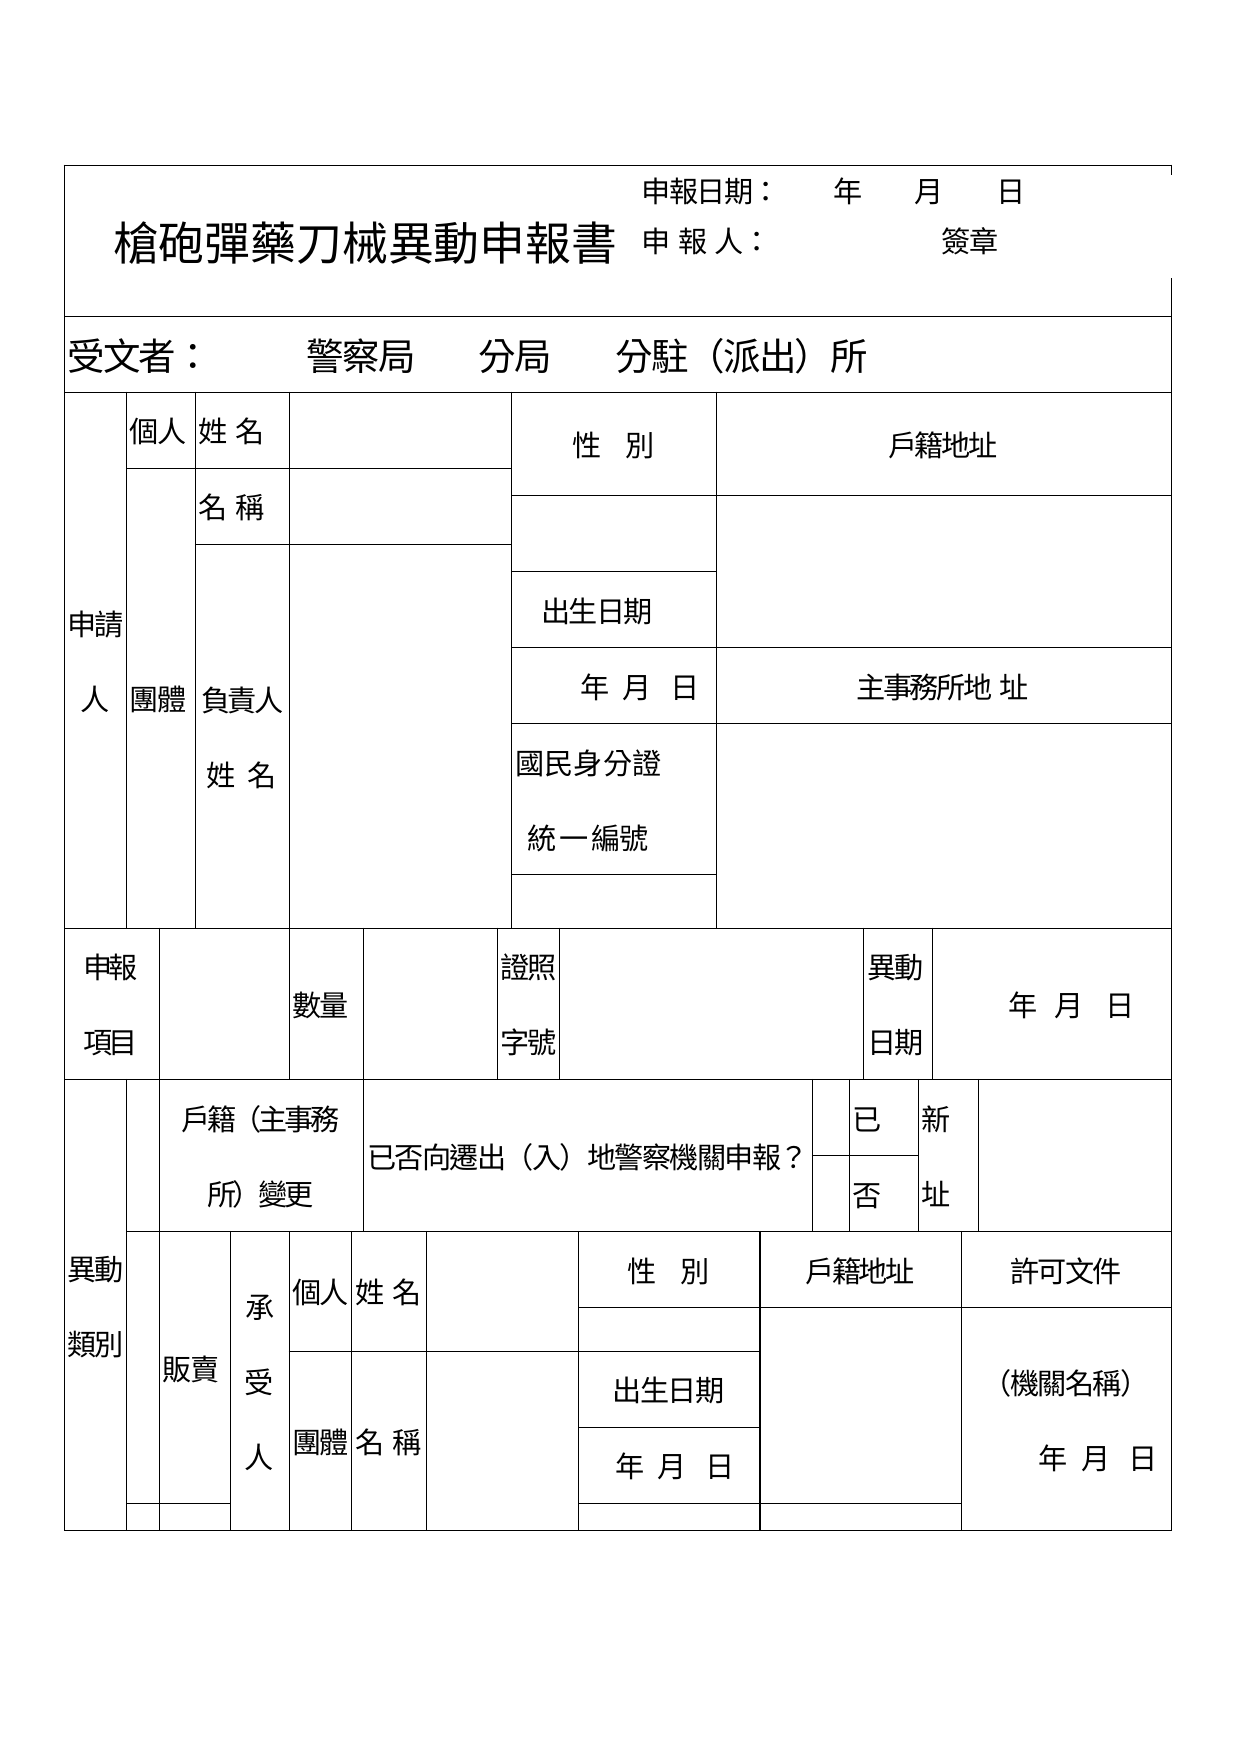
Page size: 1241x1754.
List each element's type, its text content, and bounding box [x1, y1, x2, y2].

table_cell 戶籍地址 [717, 393, 1171, 495]
table_cell 年 月 日 [579, 1428, 759, 1503]
table_cell 異動 日期 [864, 929, 932, 1079]
table_cell 申請 人 [65, 393, 126, 928]
table_cell 已否向遷出（入）地警察機關申報？ [364, 1080, 812, 1231]
table_cell 個人 [127, 393, 195, 468]
table_cell 新址 [919, 1080, 978, 1231]
table_cell 性 別 [579, 1232, 759, 1307]
table_cell 主事務所地 址 [717, 648, 1171, 723]
table_cell [290, 393, 511, 468]
table_cell [813, 1080, 849, 1155]
table_cell [160, 1504, 230, 1530]
table_cell [717, 724, 1171, 928]
table_cell [427, 1352, 578, 1530]
table_cell [512, 875, 716, 928]
table_cell 姓 名 [352, 1232, 426, 1351]
table_cell [127, 1080, 159, 1231]
table_cell [512, 496, 716, 571]
table_cell [761, 1308, 961, 1503]
table_cell 姓 名 [196, 393, 289, 468]
table_cell 負責人姓 名 [196, 545, 289, 928]
table_cell 戶籍（主事務 所）變更 [160, 1080, 363, 1231]
table_cell 團體 [127, 469, 195, 928]
table_cell [560, 929, 863, 1079]
table_cell [717, 496, 1171, 647]
table_cell [427, 1232, 578, 1351]
table_cell 異動 類別 [65, 1080, 126, 1530]
table_cell 數量 [290, 929, 363, 1079]
table_header 槍砲彈藥刀械異動申報書 [65, 166, 1240, 316]
table_cell （機關名稱） 年 月 日 字第 號通知書 （如附 影本） [962, 1308, 1171, 1530]
table_cell 販賣 [160, 1232, 230, 1503]
table_cell 年 月 日 [933, 929, 1171, 1079]
table_cell [290, 469, 511, 544]
table_cell 名 稱 [352, 1352, 426, 1530]
table_cell 已 [850, 1080, 918, 1155]
table_cell 國民身分證 統 一 編號 [512, 724, 716, 874]
table_cell [579, 1504, 759, 1530]
table_cell 申報 項目 [65, 929, 159, 1079]
table_cell 承受 人 [231, 1232, 289, 1530]
table_cell [290, 545, 511, 928]
table_cell [127, 1504, 159, 1530]
table_cell [160, 929, 289, 1079]
table_cell 受文者： 警察局 分局 分駐（派出）所 [65, 317, 1171, 392]
table_cell [127, 1232, 159, 1503]
table_cell 個人 [290, 1232, 351, 1351]
table_cell 證照字號 [498, 929, 559, 1079]
table_cell [364, 929, 497, 1079]
table_cell 名 稱 [196, 469, 289, 544]
table_cell 出生日期 [579, 1352, 759, 1427]
table_cell 許可文件 [962, 1232, 1171, 1307]
table_cell [761, 1504, 961, 1530]
table_cell 年 月 日 [512, 648, 716, 723]
table_cell [813, 1156, 849, 1231]
table_cell [579, 1308, 759, 1351]
table_cell 出生日期 [512, 572, 716, 647]
table_cell 否 [850, 1156, 918, 1231]
table_cell 性 別 [512, 393, 716, 495]
table_cell 戶籍地址 [761, 1232, 961, 1307]
table_cell [979, 1080, 1171, 1231]
table_cell 團體 [290, 1352, 351, 1530]
